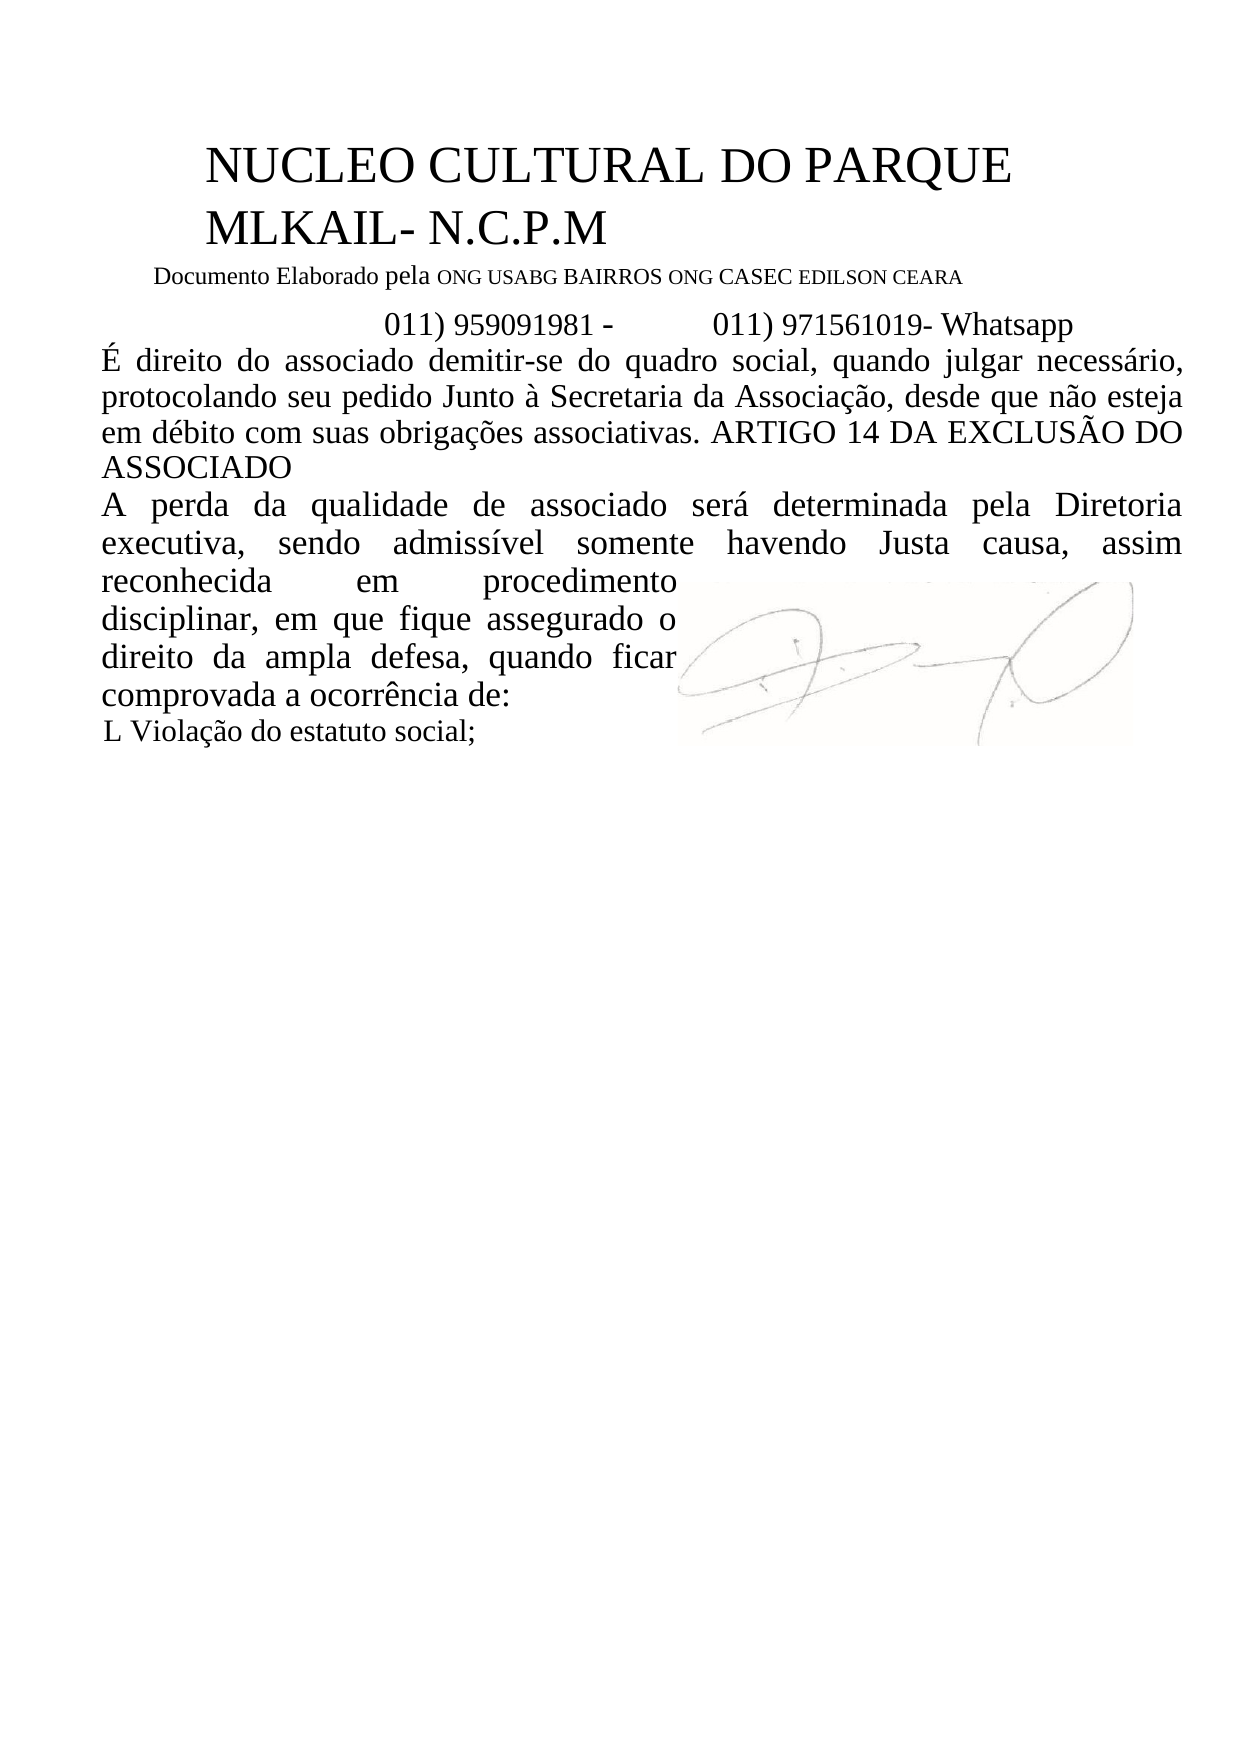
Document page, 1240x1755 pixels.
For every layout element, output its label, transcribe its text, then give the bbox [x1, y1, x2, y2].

text É direito do associado demitir-se do quadro social, quando julgar necessário, protocolando seu pedido Junto à Secretaria da Associação, desde que não esteja em débito com suas obrigações associativas. ARTIGO 14 DA EXCLUSÃO DO ASSOCIADO [101, 343, 1185, 486]
text A perda da qualidade de associado será determinada pela Diretoria executiva, sendo admissível somente havendo Justa causa, assim reconhecida em procedimento disciplinar, em que fique assegurado o direito da ampla defesa, quando ficar comprovada a ocorrência de: [101, 487, 1184, 714]
text L Violação do estatuto social; [103, 715, 953, 747]
